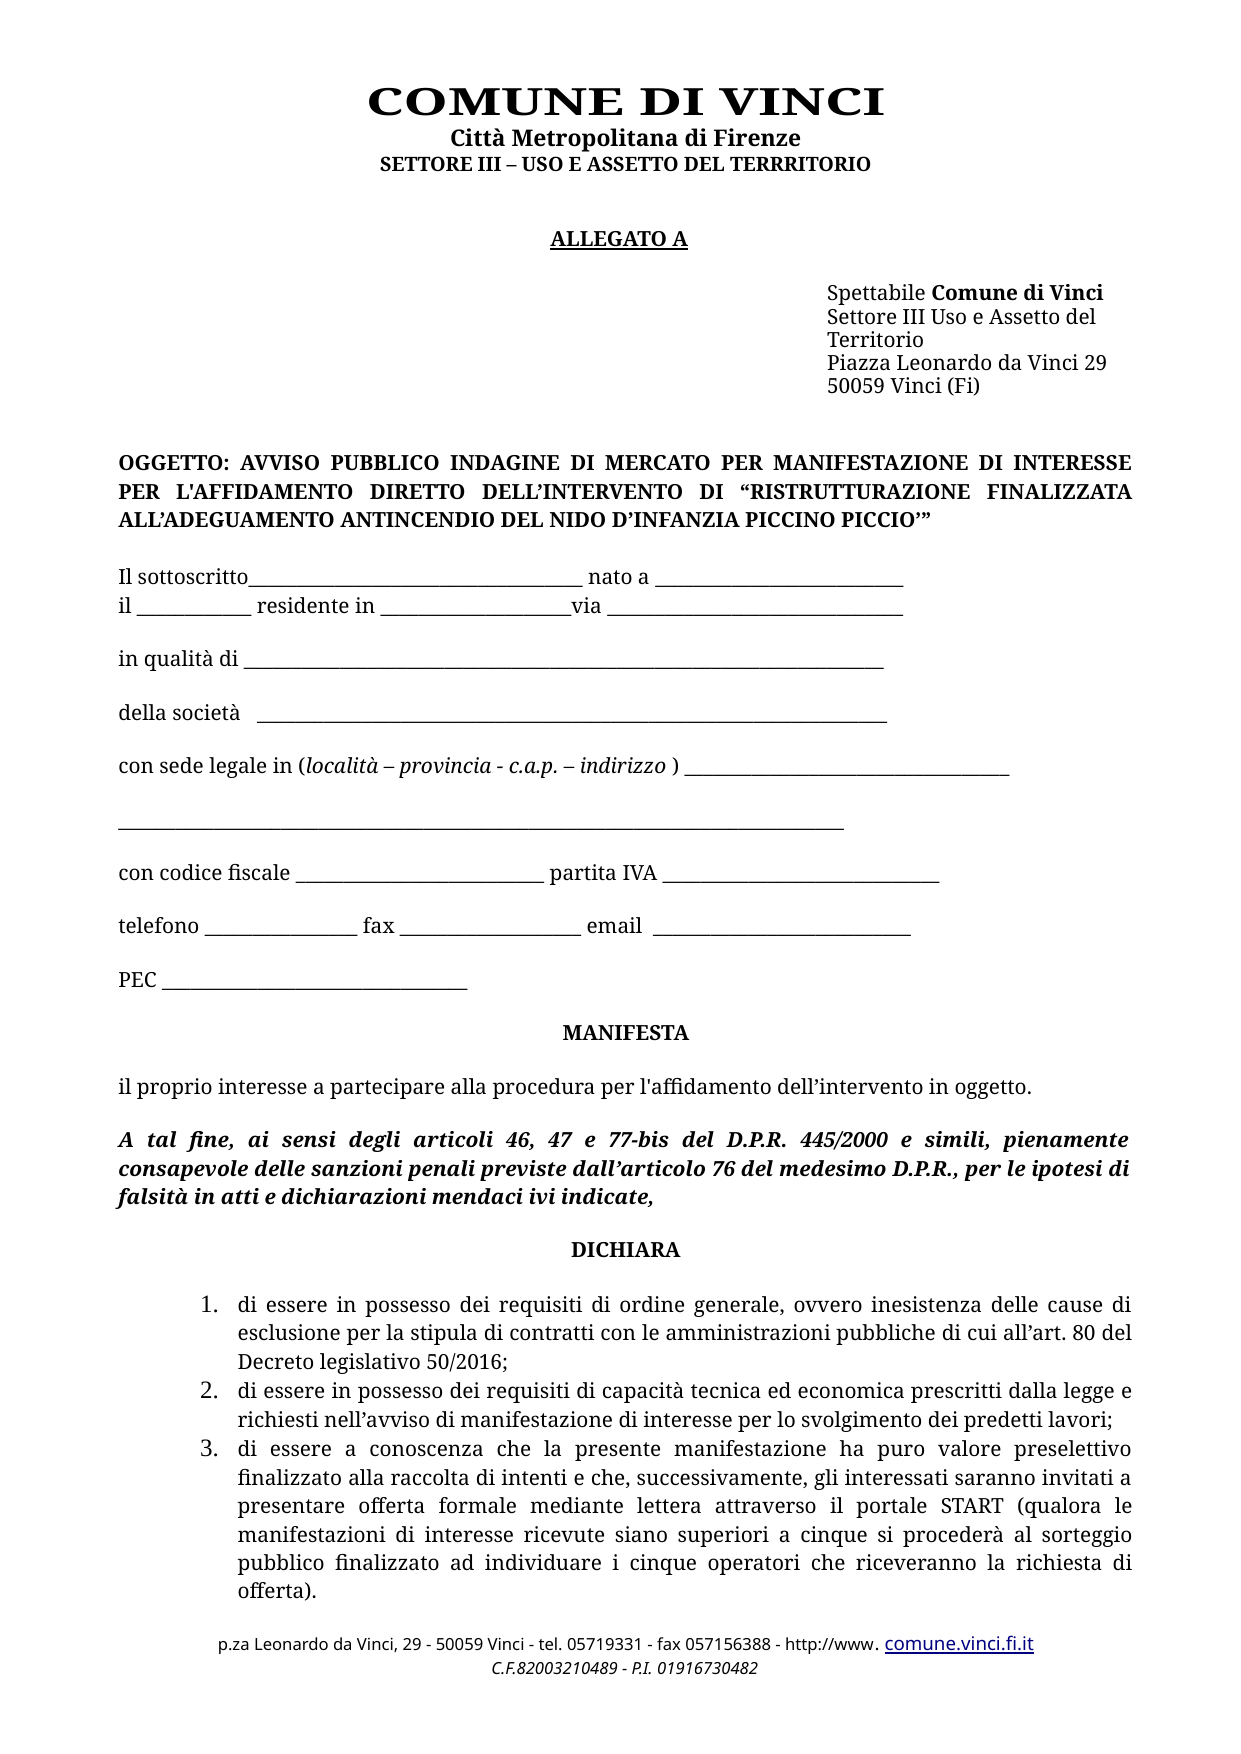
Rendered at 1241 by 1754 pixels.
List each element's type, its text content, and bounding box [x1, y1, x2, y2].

text Spettabile Comune di Vinci [827, 282, 1133, 306]
text Il sottoscritto___________________________________ nato a __________________________ [118, 562, 1133, 591]
text DICHIARA [118, 1236, 1133, 1264]
text con codice fiscale __________________________ partita IVA _____________________________ [118, 858, 1133, 887]
text con sede legale in (località – provincia - c.a.p. – indirizzo ) __________________________________ [118, 751, 1133, 780]
text PEC ________________________________ [118, 965, 1133, 993]
list di essere in possesso dei requisiti di ordine generale, ovvero inesistenza delle cause di esclusione per la stipula di contratti con le amministrazioni pubbliche di cui all’art. 80 del Decreto legislativo 50/2016; [200, 1289, 1133, 1375]
text il ____________ residente in ____________________via _______________________________ [118, 591, 1133, 619]
text ____________________________________________________________________________ [118, 805, 1137, 833]
text della società __________________________________________________________________ [118, 698, 1133, 726]
text Settore III Uso e Assetto del Territorio [827, 306, 1133, 352]
text il proprio interesse a partecipare alla procedura per l'affidamento dell’intervento in oggetto. [118, 1072, 1133, 1100]
list di essere a conoscenza che la presente manifestazione ha puro valore preselettivo finalizzato alla raccolta di intenti e che, successivamente, gli interessati saranno invitati a presentare offerta formale mediante lettera attraverso il portale START (qualora le manifestazioni di interesse ricevute siano superiori a cinque si procederà al sorteggio pubblico finalizzato ad individuare i cinque operatori che riceveranno la richiesta di offerta). [200, 1433, 1133, 1605]
text telefono ________________ fax ___________________ email ___________________________ [118, 912, 1133, 940]
text Piazza Leonardo da Vinci 29 50059 Vinci (Fi) [827, 352, 1133, 398]
text A tal fine, ai sensi degli articoli 46, 47 e 77-bis del D.P.R. 445/2000 e simili, pienamente consapevole delle sanzioni penali previste dall’articolo 76 del medesimo D.P.R., per le ipotesi di falsità in atti e dichiarazioni mendaci ivi indicate, [118, 1125, 1133, 1211]
text in qualità di ___________________________________________________________________ [118, 644, 1133, 673]
text ALLEGATO A [550, 224, 1133, 252]
list di essere in possesso dei requisiti di capacità tecnica ed economica prescritti dalla legge e richiesti nell’avviso di manifestazione di interesse per lo svolgimento dei predetti lavori; [200, 1375, 1133, 1433]
text OGGETTO: AVVISO PUBBLICO INDAGINE DI MERCATO PER MANIFESTAZIONE DI INTERESSE PER L'AFFIDAMENTO DIRETTO DELL’INTERVENTO DI “RISTRUTTURAZIONE FINALIZZATA ALL’ADEGUAMENTO ANTINCENDIO DEL NIDO D’INFANZIA PICCINO PICCIO’” [118, 448, 1133, 534]
text MANIFESTA [118, 1018, 1133, 1047]
